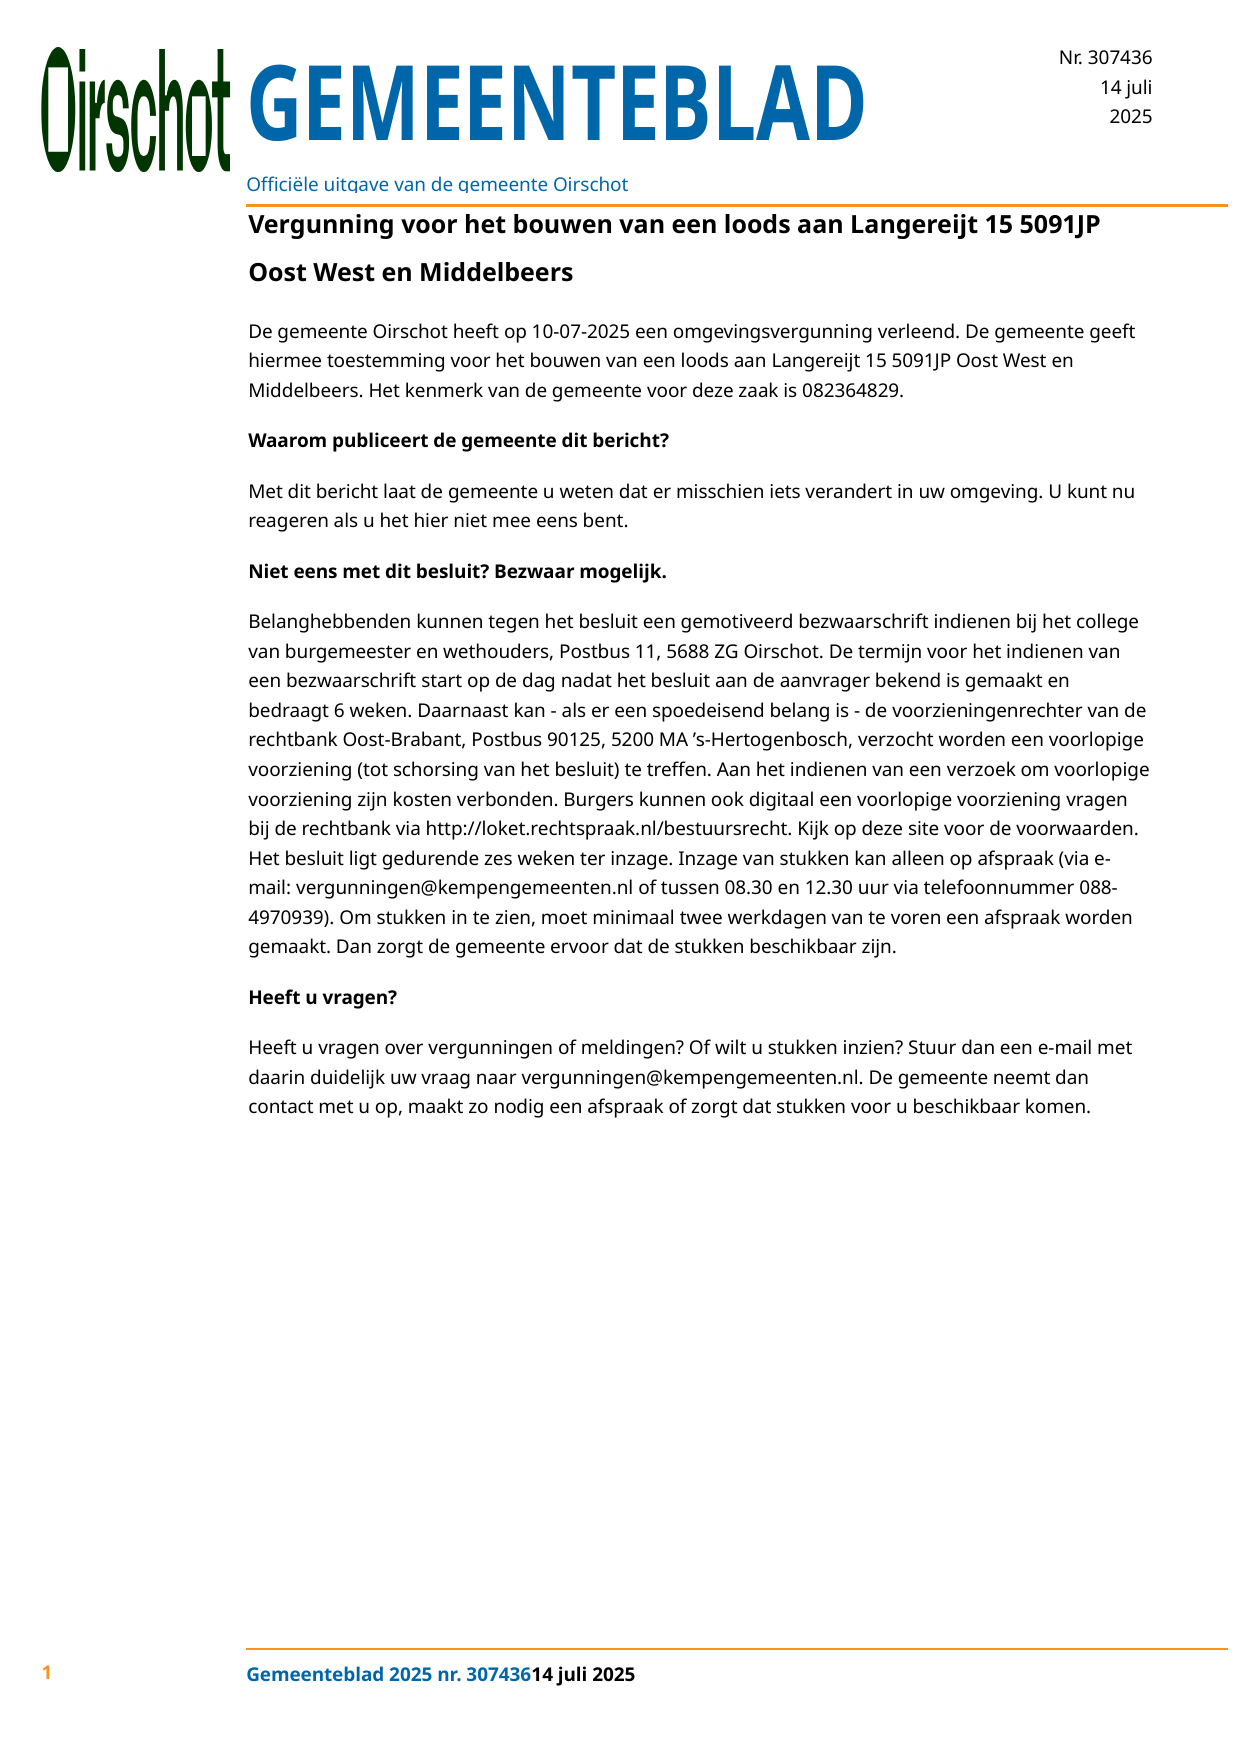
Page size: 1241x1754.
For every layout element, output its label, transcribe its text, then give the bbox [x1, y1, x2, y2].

text Belanghebbenden kunnen tegen het besluit een gemotiveerd bezwaarschrift indienen bij het college van burgemeester en wethouders, Postbus 11, 5688 ZG Oirschot. De termijn voor het indienen van een bezwaarschrift start op de dag nadat het besluit aan de aanvrager bekend is gemaakt en bedraagt 6 weken. Daarnaast kan - als er een spoedeisend belang is - de voorzieningenrechter van de rechtbank Oost-Brabant, Postbus 90125, 5200 MA ’s-Hertogenbosch, verzocht worden een voorlopige voorziening (tot schorsing van het besluit) te treffen. Aan het indienen van een verzoek om voorlopige voorziening zijn kosten verbonden. Burgers kunnen ook digitaal een voorlopige voorziening vragen bij de rechtbank via http://loket.rechtspraak.nl/bestuursrecht. Kijk op deze site voor de voorwaarden. Het besluit ligt gedurende zes weken ter inzage. Inzage van stukken kan alleen op afspraak (via e-mail: vergunningen@kempengemeenten.nl of tussen 08.30 en 12.30 uur via telefoonnummer 088-4970939). Om stukken in te zien, moet minimaal twee werkdagen van te voren een afspraak worden gemaakt. Dan zorgt de gemeente ervoor dat de stukken beschikbaar zijn. [248, 608, 1152, 959]
text Met dit bericht laat de gemeente u weten dat er misschien iets verandert in uw omgeving. U kunt nu reageren als u het hier niet mee eens bent. [248, 478, 1152, 533]
text Heeft u vragen? [248, 984, 1152, 1010]
text Vergunning voor het bouwen van een loods aan Langereijt 15 5091JP Oost West en Middelbeers [248, 207, 1152, 288]
picture [41, 47, 231, 172]
text Heeft u vragen over vergunningen of meldingen? Of wilt u stukken inzien? Stuur dan een e-mail met daarin duidelijk uw vraag naar vergunningen@kempengemeenten.nl. De gemeente neemt dan contact met u op, maakt zo nodig een afspraak of zorgt dat stukken voor u beschikbaar komen. [248, 1034, 1152, 1119]
text Waarom publiceert de gemeente dit bericht? [248, 427, 1152, 453]
text De gemeente Oirschot heeft op 10-07-2025 een omgevingsvergunning verleend. De gemeente geeft hiermee toestemming voor het bouwen van een loods aan Langereijt 15 5091JP Oost West en Middelbeers. Het kenmerk van de gemeente voor deze zaak is 082364829. [248, 318, 1152, 403]
text Niet eens met dit besluit? Bezwaar mogelijk. [248, 558, 1152, 584]
